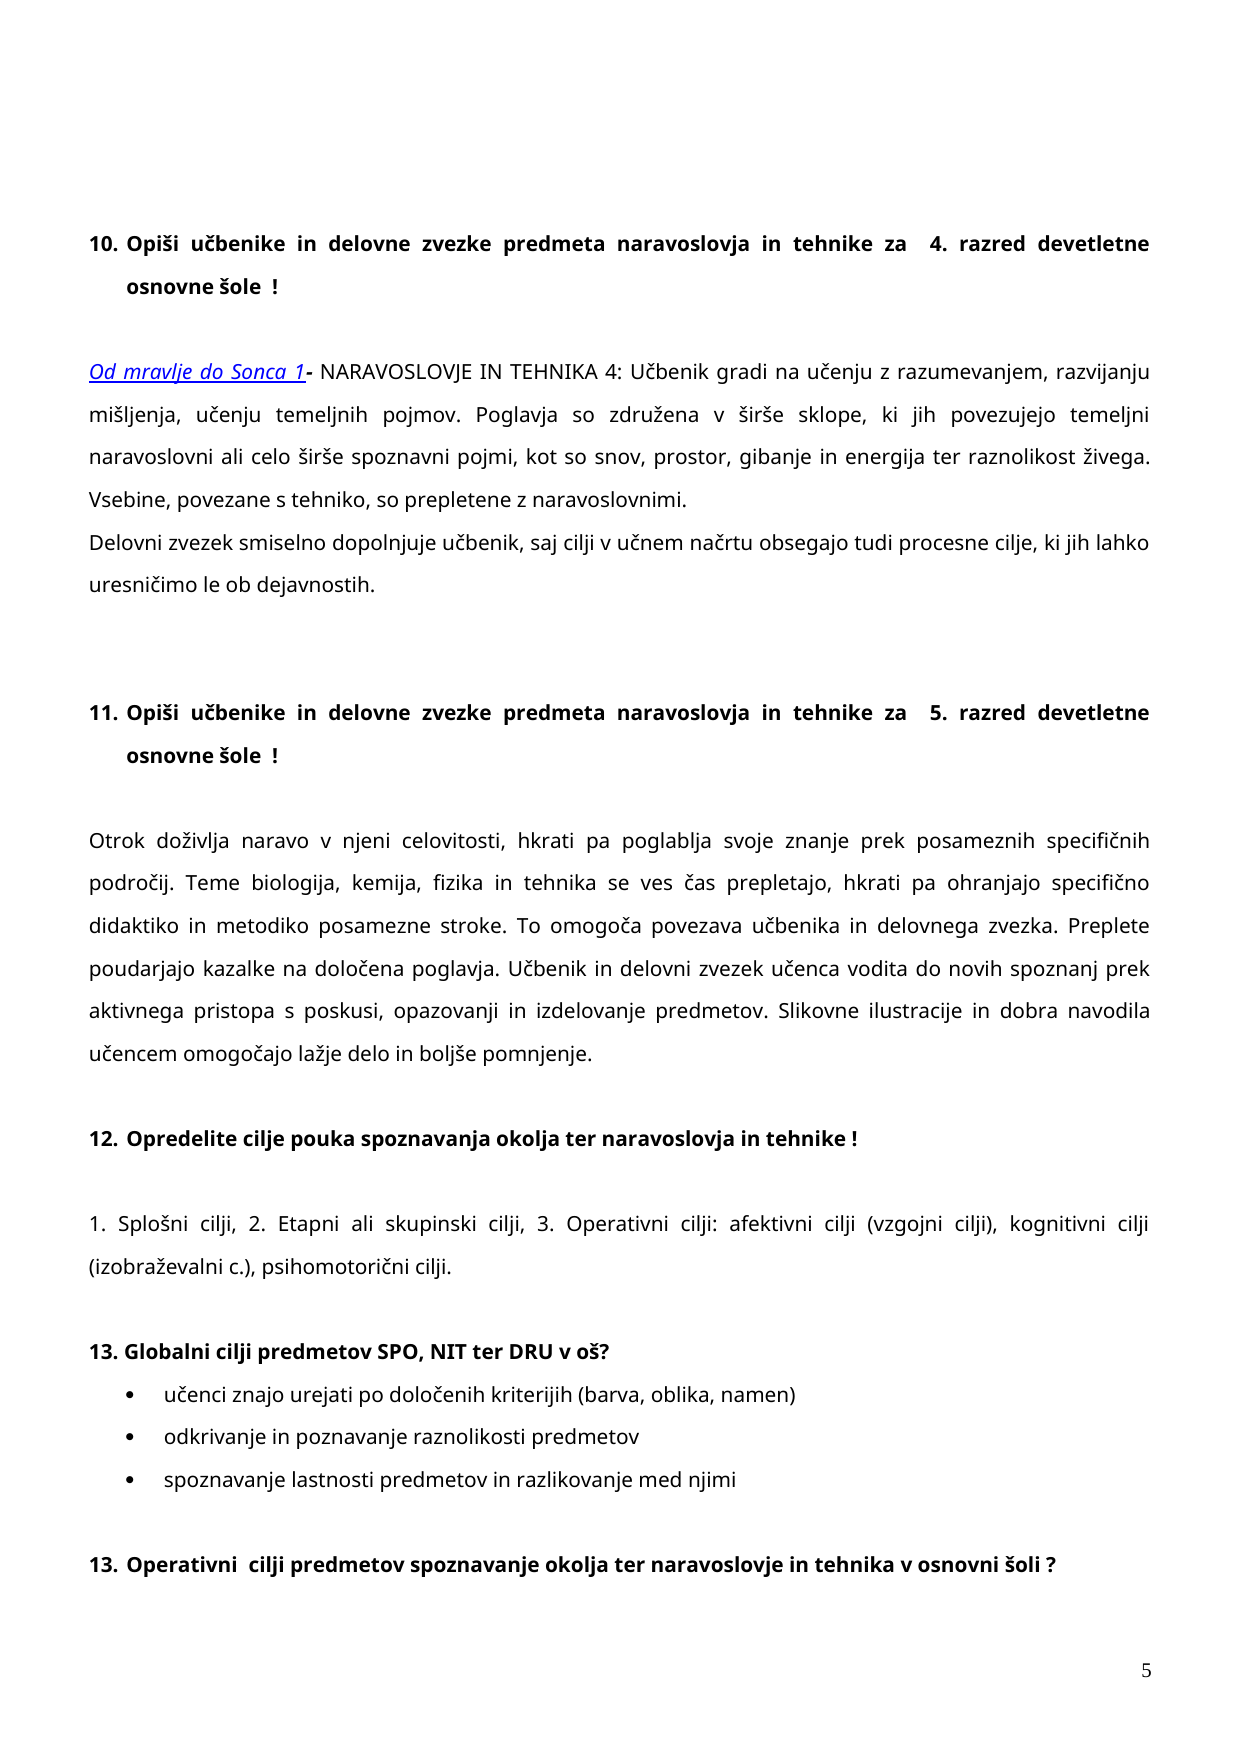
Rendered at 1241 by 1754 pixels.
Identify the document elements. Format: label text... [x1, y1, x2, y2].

list spoznavanje lastnosti predmetov in razlikovanje med njimi [126, 1465, 1152, 1493]
list Opiši učbenike in delovne zvezke predmeta naravoslovja in tehnike za 4. razred devetletne osnovne šole ! [89, 229, 1152, 301]
list Operativni cilji predmetov spoznavanje okolja ter naravoslovje in tehnika v osnovni šoli ? [89, 1550, 1152, 1579]
text 1. Splošni cilji, 2. Etapni ali skupinski cilji, 3. Operativni cilji: afektivni cilji (vzgojni cilji), kognitivni cilji (izobraževalni c.), psihomotorični cilji. [89, 1209, 1152, 1280]
list Opredelite cilje pouka spoznavanja okolja ter naravoslovja in tehnike ! [89, 1124, 1152, 1153]
text Otrok doživlja naravo v njeni celovitosti, hkrati pa poglablja svoje znanje prek posameznih specifičnih področij. Teme biologija, kemija, fizika in tehnika se ves čas prepletajo, hkrati pa ohranjajo specifično didaktiko in metodiko posamezne stroke. To omogoča povezava učbenika in delovnega zvezka. Preplete poudarjajo kazalke na določena poglavja. Učbenik in delovni zvezek učenca vodita do novih spoznanj prek aktivnega pristopa s poskusi, opazovanji in izdelovanje predmetov. Slikovne ilustracije in dobra navodila učencem omogočajo lažje delo in boljše pomnjenje. [89, 826, 1152, 1067]
text 13. Globalni cilji predmetov SPO, NIT ter DRU v oš? [89, 1337, 1152, 1366]
text Delovni zvezek smiselno dopolnjuje učbenik, saj cilji v učnem načrtu obsegajo tudi procesne cilje, ki jih lahko uresničimo le ob dejavnostih. [89, 528, 1152, 599]
list učenci znajo urejati po določenih kriterijih (barva, oblika, namen) [126, 1380, 1152, 1408]
text Od mravlje do Sonca 1- NARAVOSLOVJE IN TEHNIKA 4: Učbenik gradi na učenju z razumevanjem, razvijanju mišljenja, učenju temeljnih pojmov. Poglavja so združena v širše sklope, ki jih povezujejo temeljni naravoslovni ali celo širše spoznavni pojmi, kot so snov, prostor, gibanje in energija ter raznolikost živega. Vsebine, povezane s tehniko, so prepletene z naravoslovnimi. [89, 357, 1152, 513]
list odkrivanje in poznavanje raznolikosti predmetov [126, 1422, 1152, 1451]
list Opiši učbenike in delovne zvezke predmeta naravoslovja in tehnike za 5. razred devetletne osnovne šole ! [89, 698, 1152, 769]
